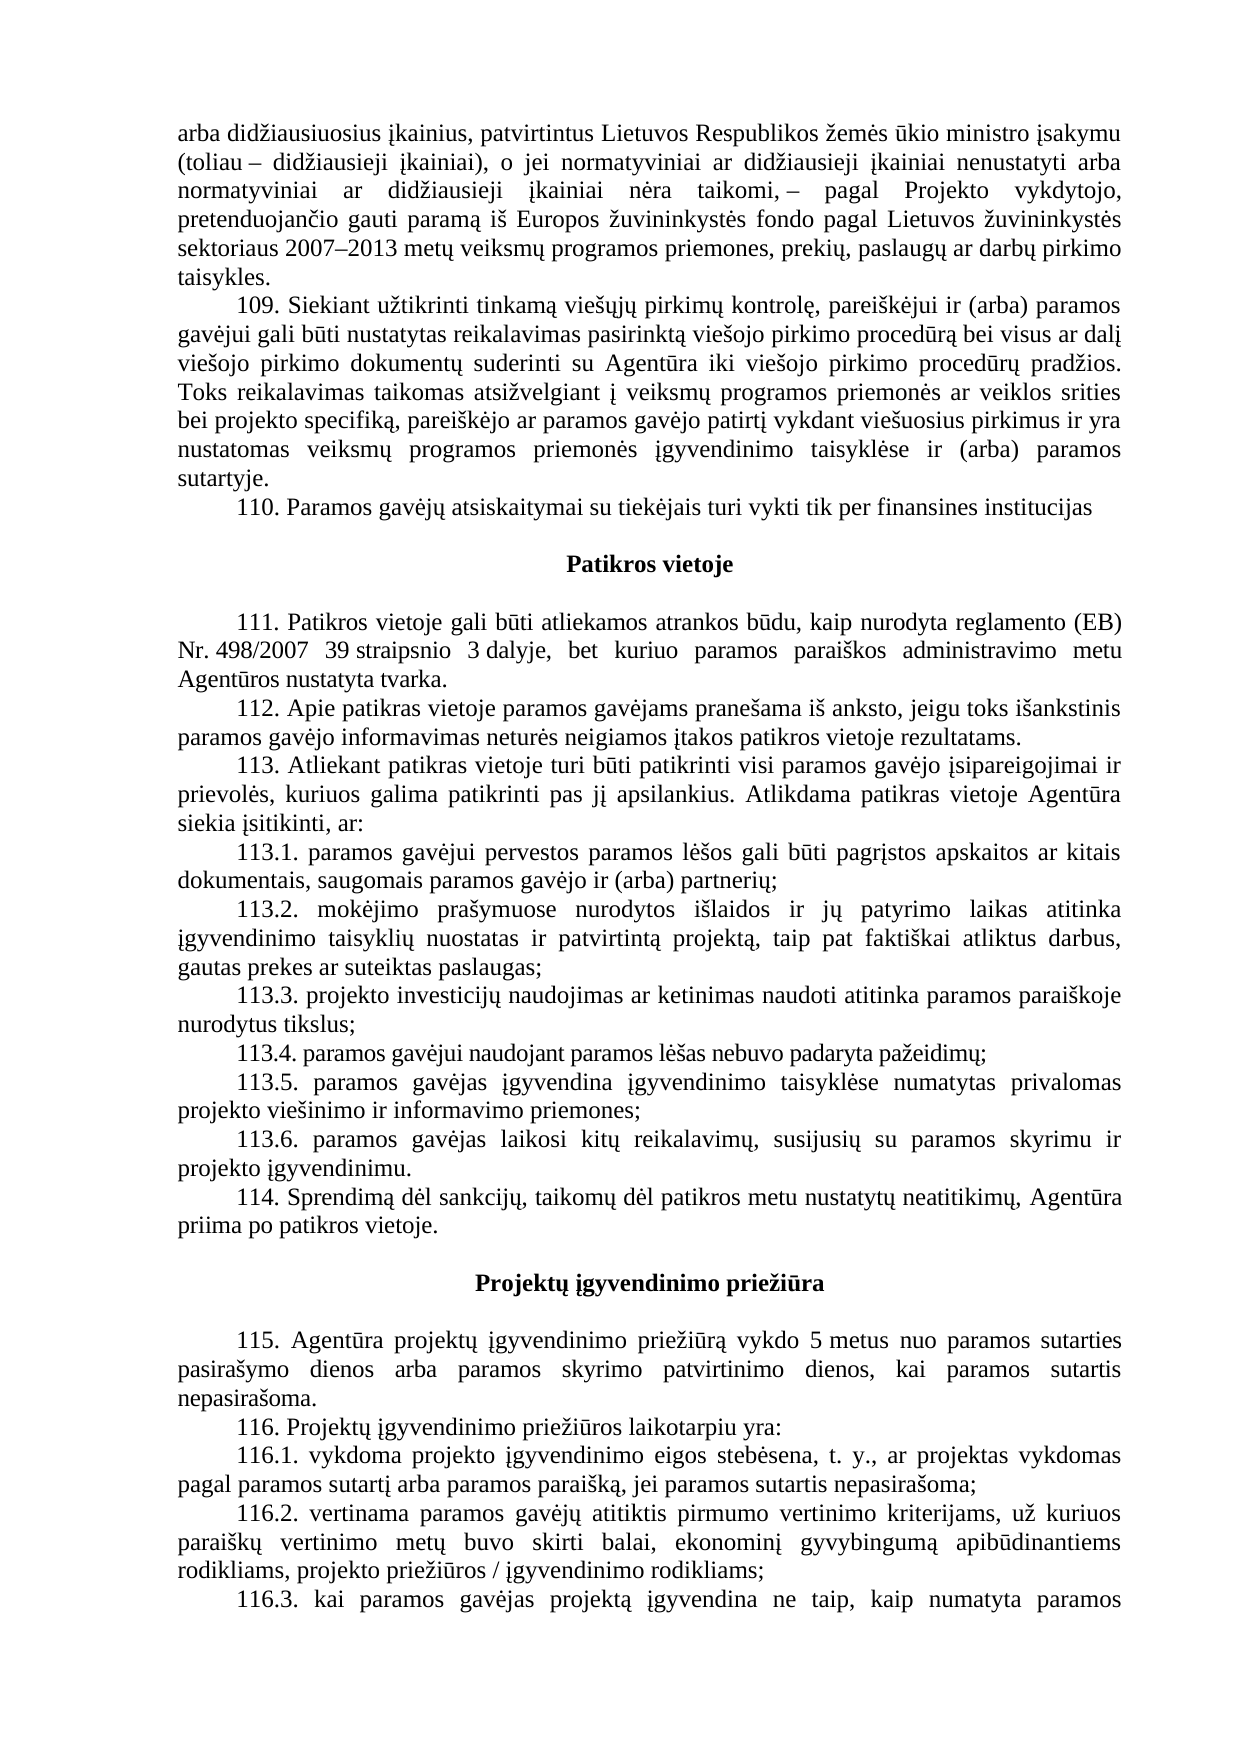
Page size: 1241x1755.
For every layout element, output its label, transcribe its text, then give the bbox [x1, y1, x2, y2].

text Patikros vietoje [177, 549, 1122, 578]
text 116.3. kai paramos gavėjas projektą įgyvendina ne taip, kaip numatyta paramos [177, 1584, 1122, 1613]
text 116.1. vykdoma projekto įgyvendinimo eigos stebėsena, t. y., ar projektas vykdomas pagal paramos sutartį arba paramos paraišką, jei paramos sutartis nepasirašoma; [177, 1441, 1122, 1498]
text 113. Atliekant patikras vietoje turi būti patikrinti visi paramos gavėjo įsipareigojimai ir prievolės, kuriuos galima patikrinti pas jį apsilankius. Atlikdama patikras vietoje Agentūra siekia įsitikinti, ar: [177, 751, 1122, 837]
text 113.5. paramos gavėjas įgyvendina įgyvendinimo taisyklėse numatytas privalomas projekto viešinimo ir informavimo priemones; [177, 1067, 1122, 1124]
text 110. Paramos gavėjų atsiskaitymai su tiekėjais turi vykti tik per finansines institucijas [177, 492, 1122, 521]
text Projektų įgyvendinimo priežiūra [177, 1268, 1122, 1297]
text 113.2. mokėjimo prašymuose nurodytos išlaidos ir jų patyrimo laikas atitinka įgyvendinimo taisyklių nuostatas ir patvirtintą projektą, taip pat faktiškai atliktus darbus, gautas prekes ar suteiktas paslaugas; [177, 894, 1122, 981]
text 116. Projektų įgyvendinimo priežiūros laikotarpiu yra: [177, 1412, 1122, 1441]
text 115. Agentūra projektų įgyvendinimo priežiūrą vykdo 5 metus nuo paramos sutarties pasirašymo dienos arba paramos skyrimo patvirtinimo dienos, kai paramos sutartis nepasirašoma. [177, 1326, 1122, 1412]
text 114. Sprendimą dėl sankcijų, taikomų dėl patikros metu nustatytų neatitikimų, Agentūra priima po patikros vietoje. [177, 1182, 1122, 1239]
text 111. Patikros vietoje gali būti atliekamos atrankos būdu, kaip nurodyta reglamento (EB) Nr. 498/2007 39 straipsnio 3 dalyje, bet kuriuo paramos paraiškos administravimo metu Agentūros nustatyta tvarka. [177, 607, 1122, 693]
text 109. Siekiant užtikrinti tinkamą viešųjų pirkimų kontrolę, pareiškėjui ir (arba) paramos gavėjui gali būti nustatytas reikalavimas pasirinktą viešojo pirkimo procedūrą bei visus ar dalį viešojo pirkimo dokumentų suderinti su Agentūra iki viešojo pirkimo procedūrų pradžios. Toks reikalavimas taikomas atsižvelgiant į veiksmų programos priemonės ar veiklos srities bei projekto specifiką, pareiškėjo ar paramos gavėjo patirtį vykdant viešuosius pirkimus ir yra nustatomas veiksmų programos priemonės įgyvendinimo taisyklėse ir (arba) paramos sutartyje. [177, 291, 1122, 492]
text 113.1. paramos gavėjui pervestos paramos lėšos gali būti pagrįstos apskaitos ar kitais dokumentais, saugomais paramos gavėjo ir (arba) partnerių; [177, 837, 1122, 894]
text 112. Apie patikras vietoje paramos gavėjams pranešama iš anksto, jeigu toks išankstinis paramos gavėjo informavimas neturės neigiamos įtakos patikros vietoje rezultatams. [177, 693, 1122, 751]
text 113.3. projekto investicijų naudojimas ar ketinimas naudoti atitinka paramos paraiškoje nurodytus tikslus; [177, 981, 1122, 1038]
text 116.2. vertinama paramos gavėjų atitiktis pirmumo vertinimo kriterijams, už kuriuos paraiškų vertinimo metų buvo skirti balai, ekonominį gyvybingumą apibūdinantiems rodikliams, projekto priežiūros / įgyvendinimo rodikliams; [177, 1498, 1122, 1584]
text arba didžiausiuosius įkainius, patvirtintus Lietuvos Respublikos žemės ūkio ministro įsakymu (toliau – didžiausieji įkainiai), o jei normatyviniai ar didžiausieji įkainiai nenustatyti arba normatyviniai ar didžiausieji įkainiai nėra taikomi, – pagal Projekto vykdytojo, pretenduojančio gauti paramą iš Europos žuvininkystės fondo pagal Lietuvos žuvininkystės sektoriaus 2007–2013 metų veiksmų programos priemones, prekių, paslaugų ar darbų pirkimo taisykles. [177, 118, 1122, 291]
text 113.4. paramos gavėjui naudojant paramos lėšas nebuvo padaryta pažeidimų; [177, 1038, 1122, 1067]
text 113.6. paramos gavėjas laikosi kitų reikalavimų, susijusių su paramos skyrimu ir projekto įgyvendinimu. [177, 1124, 1122, 1182]
